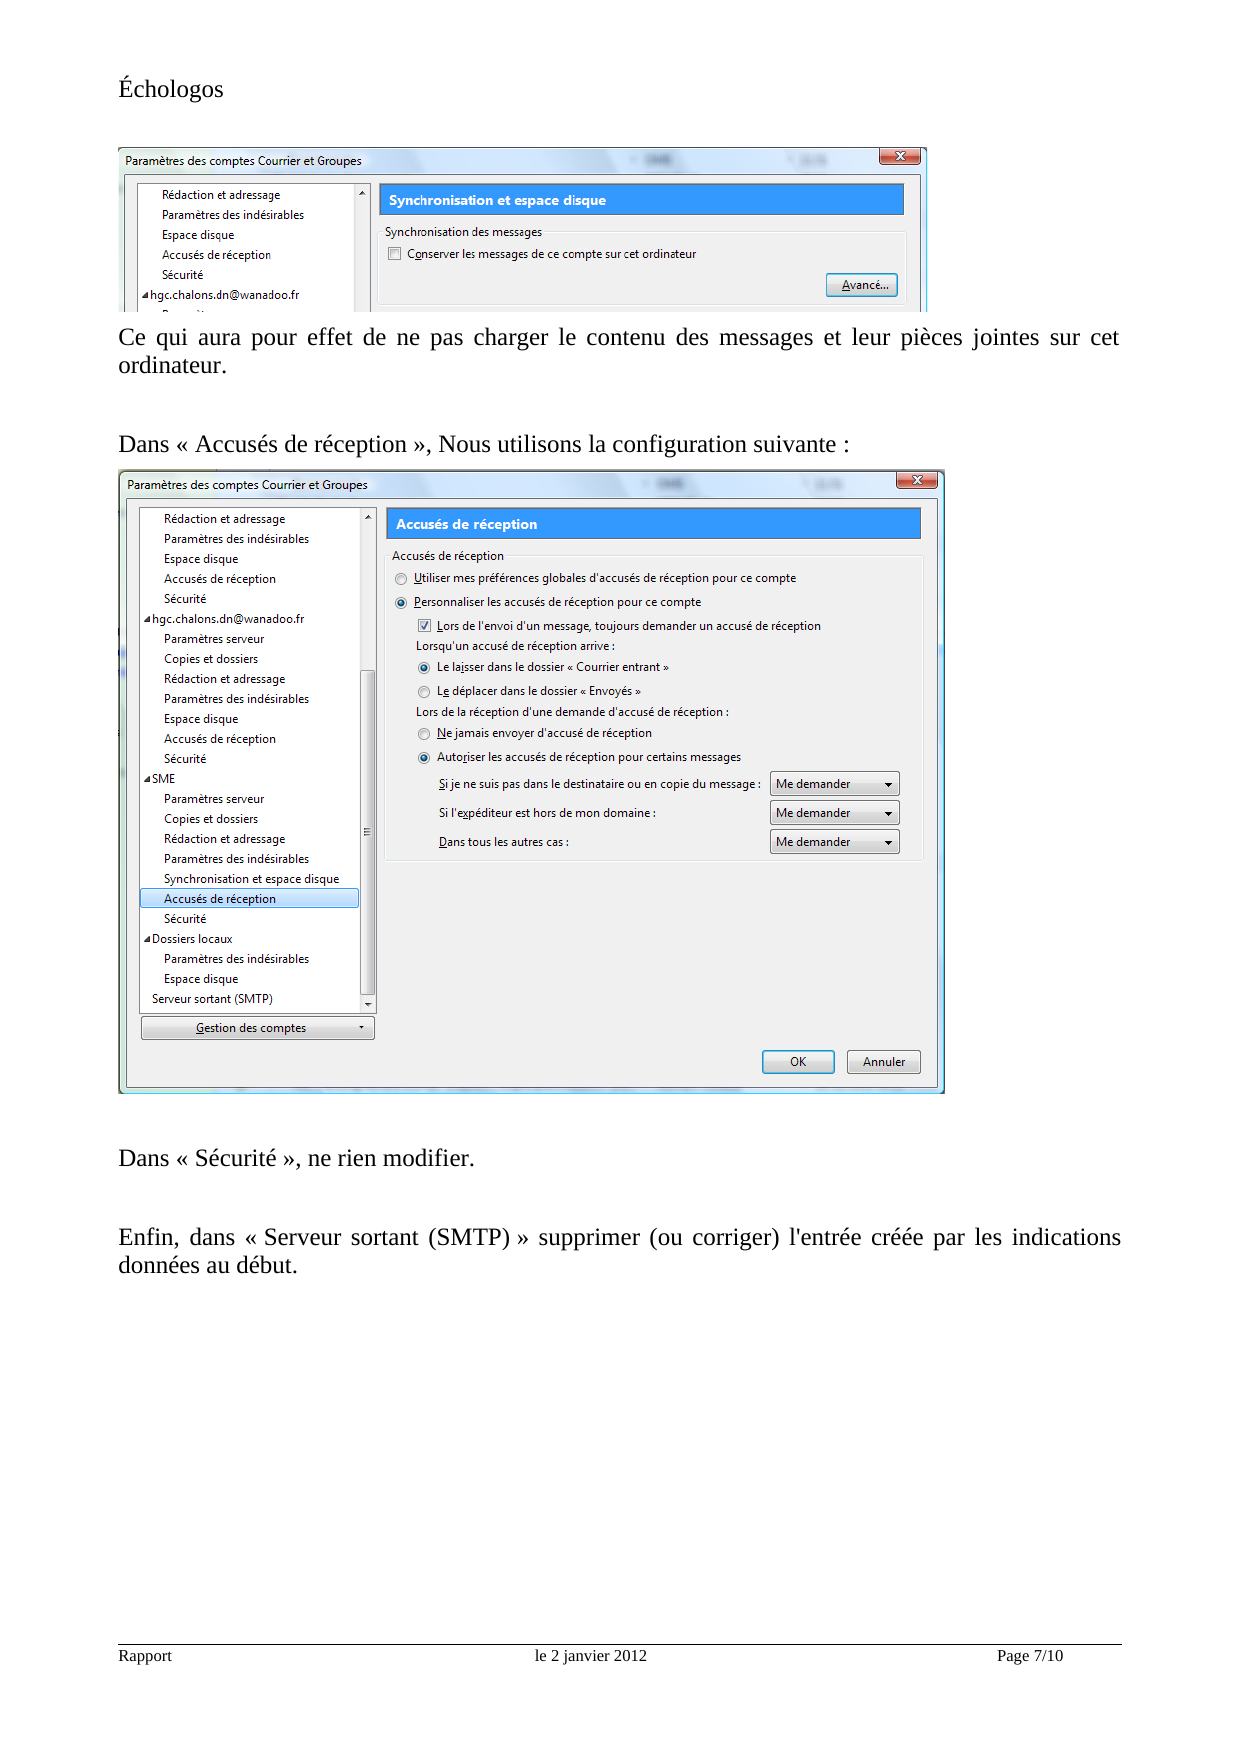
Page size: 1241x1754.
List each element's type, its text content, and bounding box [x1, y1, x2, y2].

text Ce qui aura pour effet de ne pas charger le contenu des messages et leur pièces jointes sur cet ordinateur. [118, 323, 1122, 378]
text Enfin, dans « Serveur sortant (SMTP) » supprimer (ou corriger) l'entrée créée par les indications données au début. [118, 1223, 1122, 1279]
text Dans « Accusés de réception », Nous utilisons la configuration suivante : [118, 430, 1122, 457]
text Dans « Sécurité », ne rien modifier. [118, 1144, 1122, 1172]
